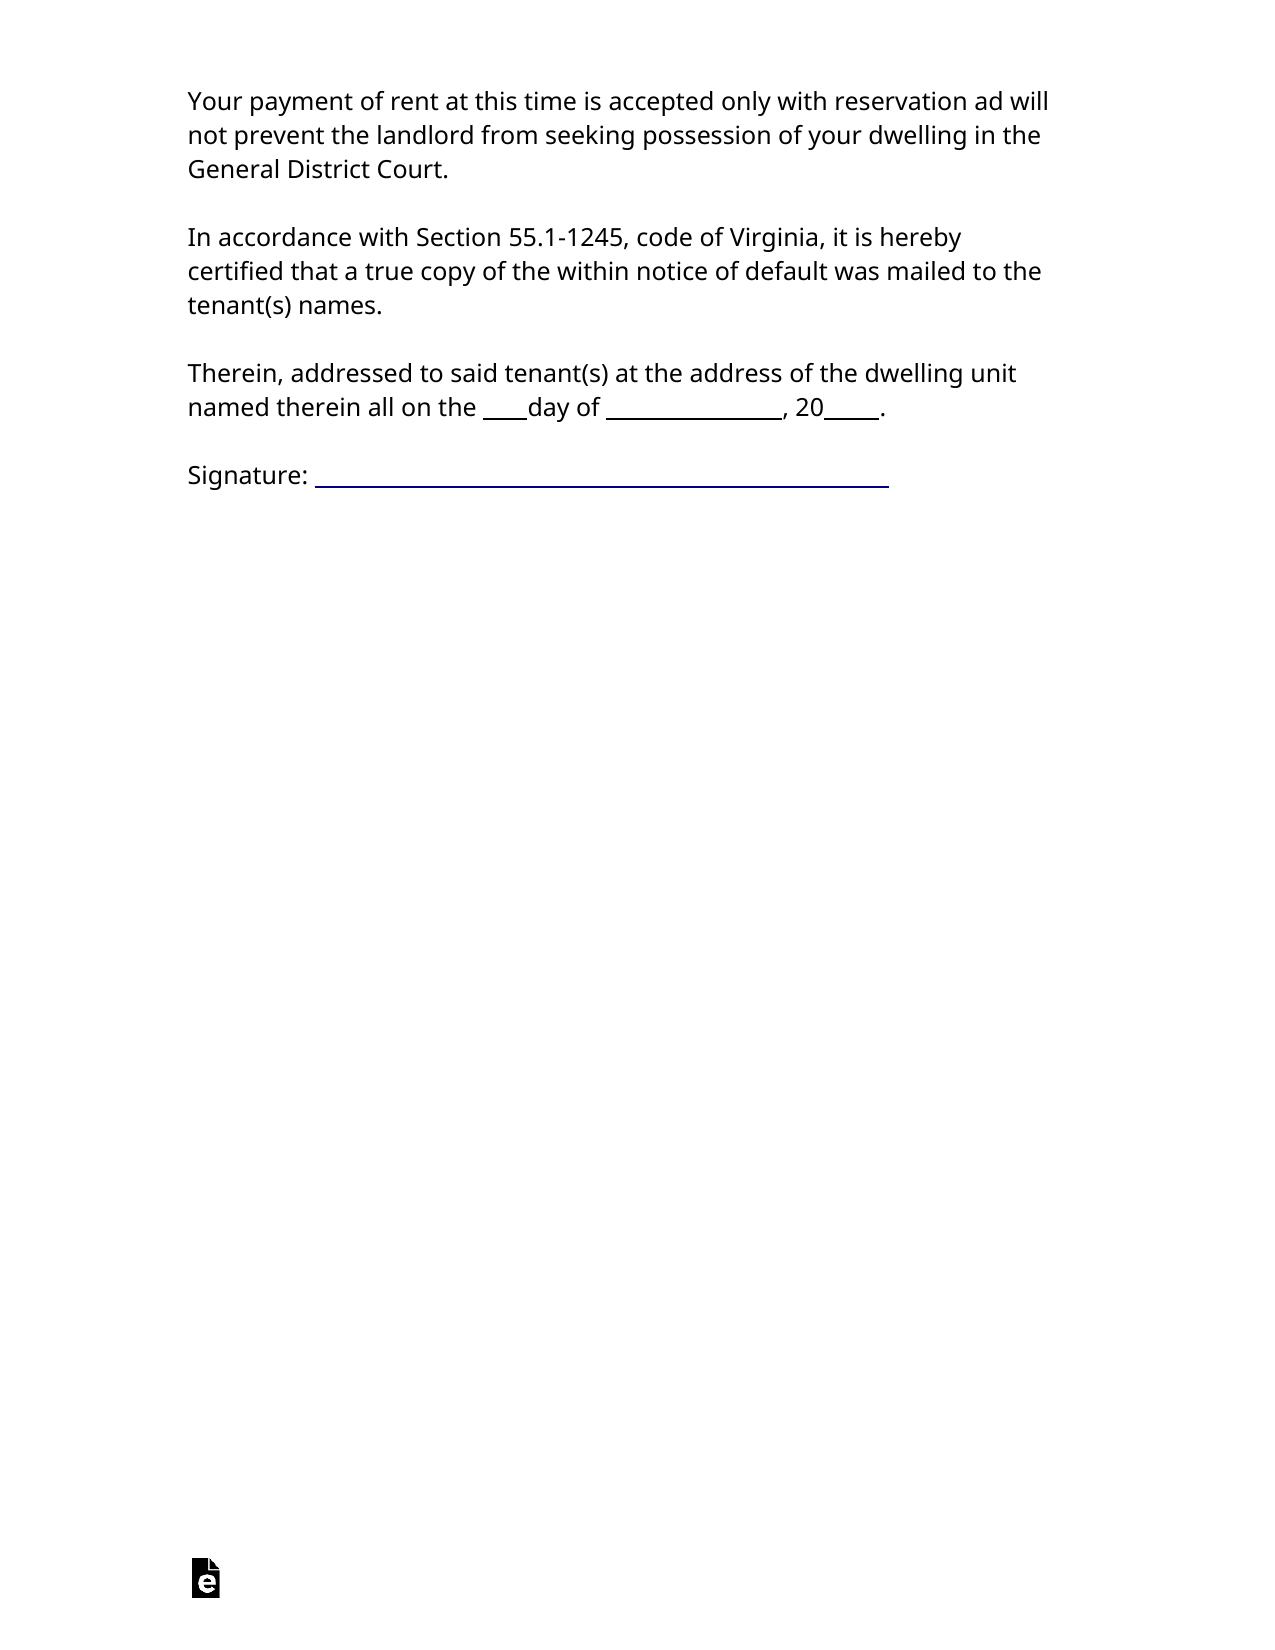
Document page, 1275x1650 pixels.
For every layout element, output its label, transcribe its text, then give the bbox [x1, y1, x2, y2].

text Your payment of rent at this time is accepted only with reservation ad will not prevent the landlord from seeking possession of your dwelling in the General District Court. [187, 83, 1083, 186]
text Therein, addressed to said tenant(s) at the address of the dwelling unit named therein all on the day of , 20 . [187, 356, 1059, 424]
text Signature: [187, 458, 1198, 492]
text In accordance with Section 55.1-1245, code of Virginia, it is hereby certified that a true copy of the within notice of default was mailed to the tenant(s) names. [187, 219, 1059, 322]
